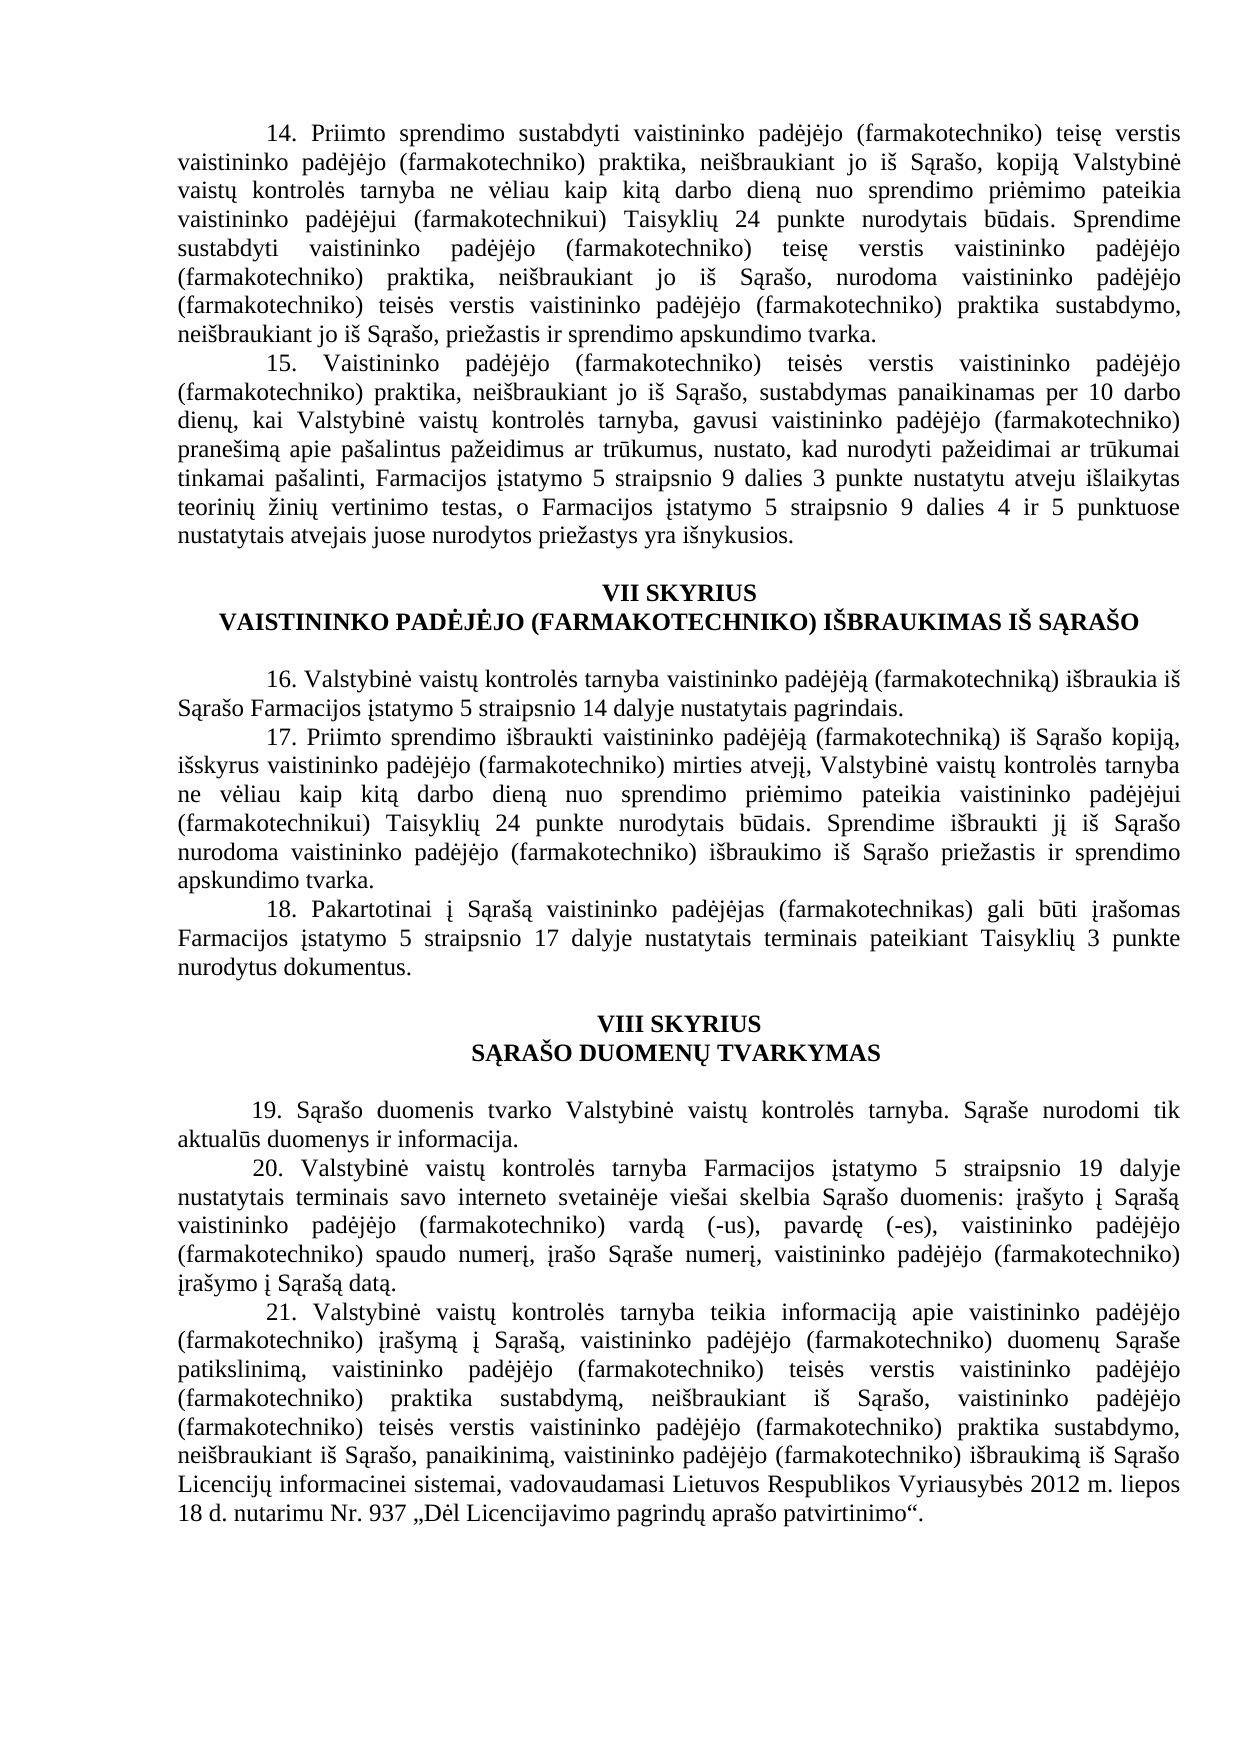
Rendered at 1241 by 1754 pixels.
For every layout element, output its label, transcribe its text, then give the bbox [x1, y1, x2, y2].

text 19. Sąrašo duomenis tvarko Valstybinė vaistų kontrolės tarnyba. Sąraše nurodomi tik aktualūs duomenys ir informacija. [177, 1096, 1181, 1153]
text VIII SKYRIUS [177, 1009, 1181, 1038]
text 18. Pakartotinai į Sąrašą vaistininko padėjėjas (farmakotechnikas) gali būti įrašomas Farmacijos įstatymo 5 straipsnio 17 dalyje nustatytais terminais pateikiant Taisyklių 3 punkte nurodytus dokumentus. [177, 894, 1181, 981]
text 15. Vaistininko padėjėjo (farmakotechniko) teisės verstis vaistininko padėjėjo (farmakotechniko) praktika, neišbraukiant jo iš Sąrašo, sustabdymas panaikinamas per 10 darbo dienų, kai Valstybinė vaistų kontrolės tarnyba, gavusi vaistininko padėjėjo (farmakotechniko) pranešimą apie pašalintus pažeidimus ar trūkumus, nustato, kad nurodyti pažeidimai ar trūkumai tinkamai pašalinti, Farmacijos įstatymo 5 straipsnio 9 dalies 3 punkte nustatytu atveju išlaikytas teorinių žinių vertinimo testas, o Farmacijos įstatymo 5 straipsnio 9 dalies 4 ir 5 punktuose nustatytais atvejais juose nurodytos priežastys yra išnykusios. [177, 348, 1181, 549]
text 20. Valstybinė vaistų kontrolės tarnyba Farmacijos įstatymo 5 straipsnio 19 dalyje nustatytais terminais savo interneto svetainėje viešai skelbia Sąrašo duomenis: įrašyto į Sąrašą vaistininko padėjėjo (farmakotechniko) vardą (-us), pavardę (-es), vaistininko padėjėjo (farmakotechniko) spaudo numerį, įrašo Sąraše numerį, vaistininko padėjėjo (farmakotechniko) įrašymo į Sąrašą datą. [177, 1153, 1181, 1297]
text 14. Priimto sprendimo sustabdyti vaistininko padėjėjo (farmakotechniko) teisę verstis vaistininko padėjėjo (farmakotechniko) praktika, neišbraukiant jo iš Sąrašo, kopiją Valstybinė vaistų kontrolės tarnyba ne vėliau kaip kitą darbo dieną nuo sprendimo priėmimo pateikia vaistininko padėjėjui (farmakotechnikui) Taisyklių 24 punkte nurodytais būdais. Sprendime sustabdyti vaistininko padėjėjo (farmakotechniko) teisę verstis vaistininko padėjėjo (farmakotechniko) praktika, neišbraukiant jo iš Sąrašo, nurodoma vaistininko padėjėjo (farmakotechniko) teisės verstis vaistininko padėjėjo (farmakotechniko) praktika sustabdymo, neišbraukiant jo iš Sąrašo, priežastis ir sprendimo apskundimo tvarka. [177, 118, 1181, 348]
text VAISTININKO PADĖJĖJO (FARMAKOTECHNIKO) IŠBRAUKIMAS IŠ SĄRAŠO [177, 607, 1181, 636]
text 21. Valstybinė vaistų kontrolės tarnyba teikia informaciją apie vaistininko padėjėjo (farmakotechniko) įrašymą į Sąrašą, vaistininko padėjėjo (farmakotechniko) duomenų Sąraše patikslinimą, vaistininko padėjėjo (farmakotechniko) teisės verstis vaistininko padėjėjo (farmakotechniko) praktika sustabdymą, neišbraukiant iš Sąrašo, vaistininko padėjėjo (farmakotechniko) teisės verstis vaistininko padėjėjo (farmakotechniko) praktika sustabdymo, neišbraukiant iš Sąrašo, panaikinimą, vaistininko padėjėjo (farmakotechniko) išbraukimą iš Sąrašo Licencijų informacinei sistemai, vadovaudamasi Lietuvos Respublikos Vyriausybės 2012 m. liepos 18 d. nutarimu Nr. 937 „Dėl Licencijavimo pagrindų aprašo patvirtinimo“. [177, 1297, 1181, 1527]
text 17. Priimto sprendimo išbraukti vaistininko padėjėją (farmakotechniką) iš Sąrašo kopiją, išskyrus vaistininko padėjėjo (farmakotechniko) mirties atvejį, Valstybinė vaistų kontrolės tarnyba ne vėliau kaip kitą darbo dieną nuo sprendimo priėmimo pateikia vaistininko padėjėjui (farmakotechnikui) Taisyklių 24 punkte nurodytais būdais. Sprendime išbraukti jį iš Sąrašo nurodoma vaistininko padėjėjo (farmakotechniko) išbraukimo iš Sąrašo priežastis ir sprendimo apskundimo tvarka. [177, 722, 1181, 894]
text VII SKYRIUS [177, 578, 1181, 607]
text 16. Valstybinė vaistų kontrolės tarnyba vaistininko padėjėją (farmakotechniką) išbraukia iš Sąrašo Farmacijos įstatymo 5 straipsnio 14 dalyje nustatytais pagrindais. [177, 664, 1181, 722]
text SĄRAŠO DUOMENŲ TVARKYMAS [177, 1038, 1181, 1067]
